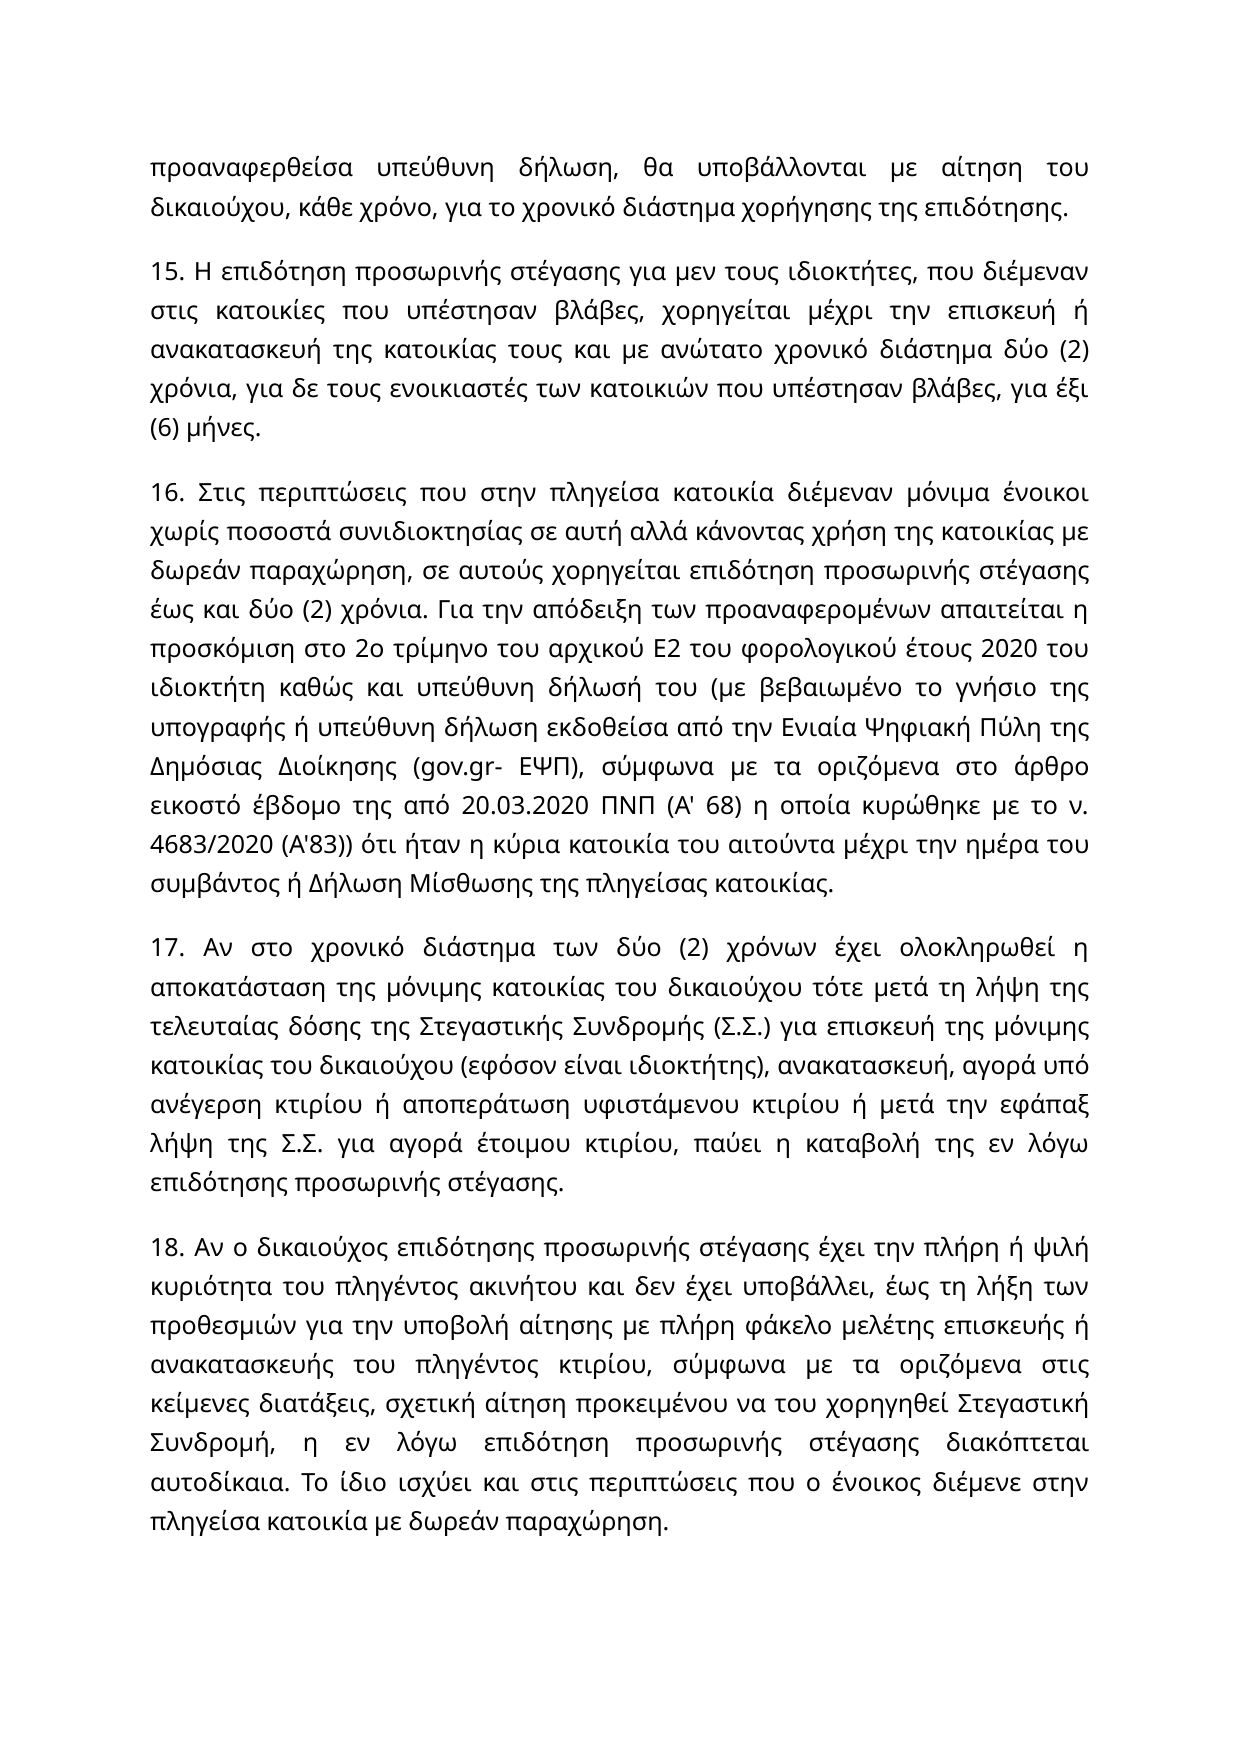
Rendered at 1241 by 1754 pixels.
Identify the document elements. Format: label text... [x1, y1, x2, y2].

text 15. Η επιδότηση προσωρινής στέγασης για μεν τους ιδιοκτήτες, που διέμεναν στις κατοικίες που υπέστησαν βλάβες, χορηγείται μέχρι την επισκευή ή ανακατασκευή της κατοικίας τους και με ανώτατο χρονικό διάστημα δύο (2) χρόνια, για δε τους ενοικιαστές των κατοικιών που υπέστησαν βλάβες, για έξι (6) μήνες. [150, 253, 1090, 444]
text προαναφερθείσα υπεύθυνη δήλωση, θα υποβάλλονται με αίτηση του δικαιούχου, κάθε χρόνο, για το χρονικό διάστημα χορήγησης της επιδότησης. [150, 150, 1090, 223]
text 16. Στις περιπτώσεις που στην πληγείσα κατοικία διέμεναν μόνιμα ένοικοι χωρίς ποσοστά συνιδιοκτησίας σε αυτή αλλά κάνοντας χρήση της κατοικίας με δωρεάν παραχώρηση, σε αυτούς χορηγείται επιδότηση προσωρινής στέγασης έως και δύο (2) χρόνια. Για την απόδειξη των προαναφερομένων απαιτείται η προσκόμιση στο 2ο τρίμηνο του αρχικού Ε2 του φορολογικού έτους 2020 του ιδιοκτήτη καθώς και υπεύθυνη δήλωσή του (με βεβαιωμένο το γνήσιο της υπογραφής ή υπεύθυνη δήλωση εκδοθείσα από την Ενιαία Ψηφιακή Πύλη της Δημόσιας Διοίκησης (gov.gr- ΕΨΠ), σύμφωνα με τα οριζόμενα στο άρθρο εικοστό έβδομο της από 20.03.2020 ΠΝΠ (Α' 68) η οποία κυρώθηκε με το ν. 4683/2020 (Α'83)) ότι ήταν η κύρια κατοικία του αιτούντα μέχρι την ημέρα του συμβάντος ή Δήλωση Μίσθωσης της πληγείσας κατοικίας. [150, 474, 1090, 900]
text 17. Αν στο χρονικό διάστημα των δύο (2) χρόνων έχει ολοκληρωθεί η αποκατάσταση της μόνιμης κατοικίας του δικαιούχου τότε μετά τη λήψη της τελευταίας δόσης της Στεγαστικής Συνδρομής (Σ.Σ.) για επισκευή της μόνιμης κατοικίας του δικαιούχου (εφόσον είναι ιδιοκτήτης), ανακατασκευή, αγορά υπό ανέγερση κτιρίου ή αποπεράτωση υφιστάμενου κτιρίου ή μετά την εφάπαξ λήψη της Σ.Σ. για αγορά έτοιμου κτιρίου, παύει η καταβολή της εν λόγω επιδότησης προσωρινής στέγασης. [150, 930, 1090, 1199]
text 18. Αν ο δικαιούχος επιδότησης προσωρινής στέγασης έχει την πλήρη ή ψιλή κυριότητα του πληγέντος ακινήτου και δεν έχει υποβάλλει, έως τη λήξη των προθεσμιών για την υποβολή αίτησης με πλήρη φάκελο μελέτης επισκευής ή ανακατασκευής του πληγέντος κτιρίου, σύμφωνα με τα οριζόμενα στις κείμενες διατάξεις, σχετική αίτηση προκειμένου να του χορηγηθεί Στεγαστική Συνδρομή, η εν λόγω επιδότηση προσωρινής στέγασης διακόπτεται αυτοδίκαια. Το ίδιο ισχύει και στις περιπτώσεις που ο ένοικος διέμενε στην πληγείσα κατοικία με δωρεάν παραχώρηση. [150, 1229, 1090, 1537]
